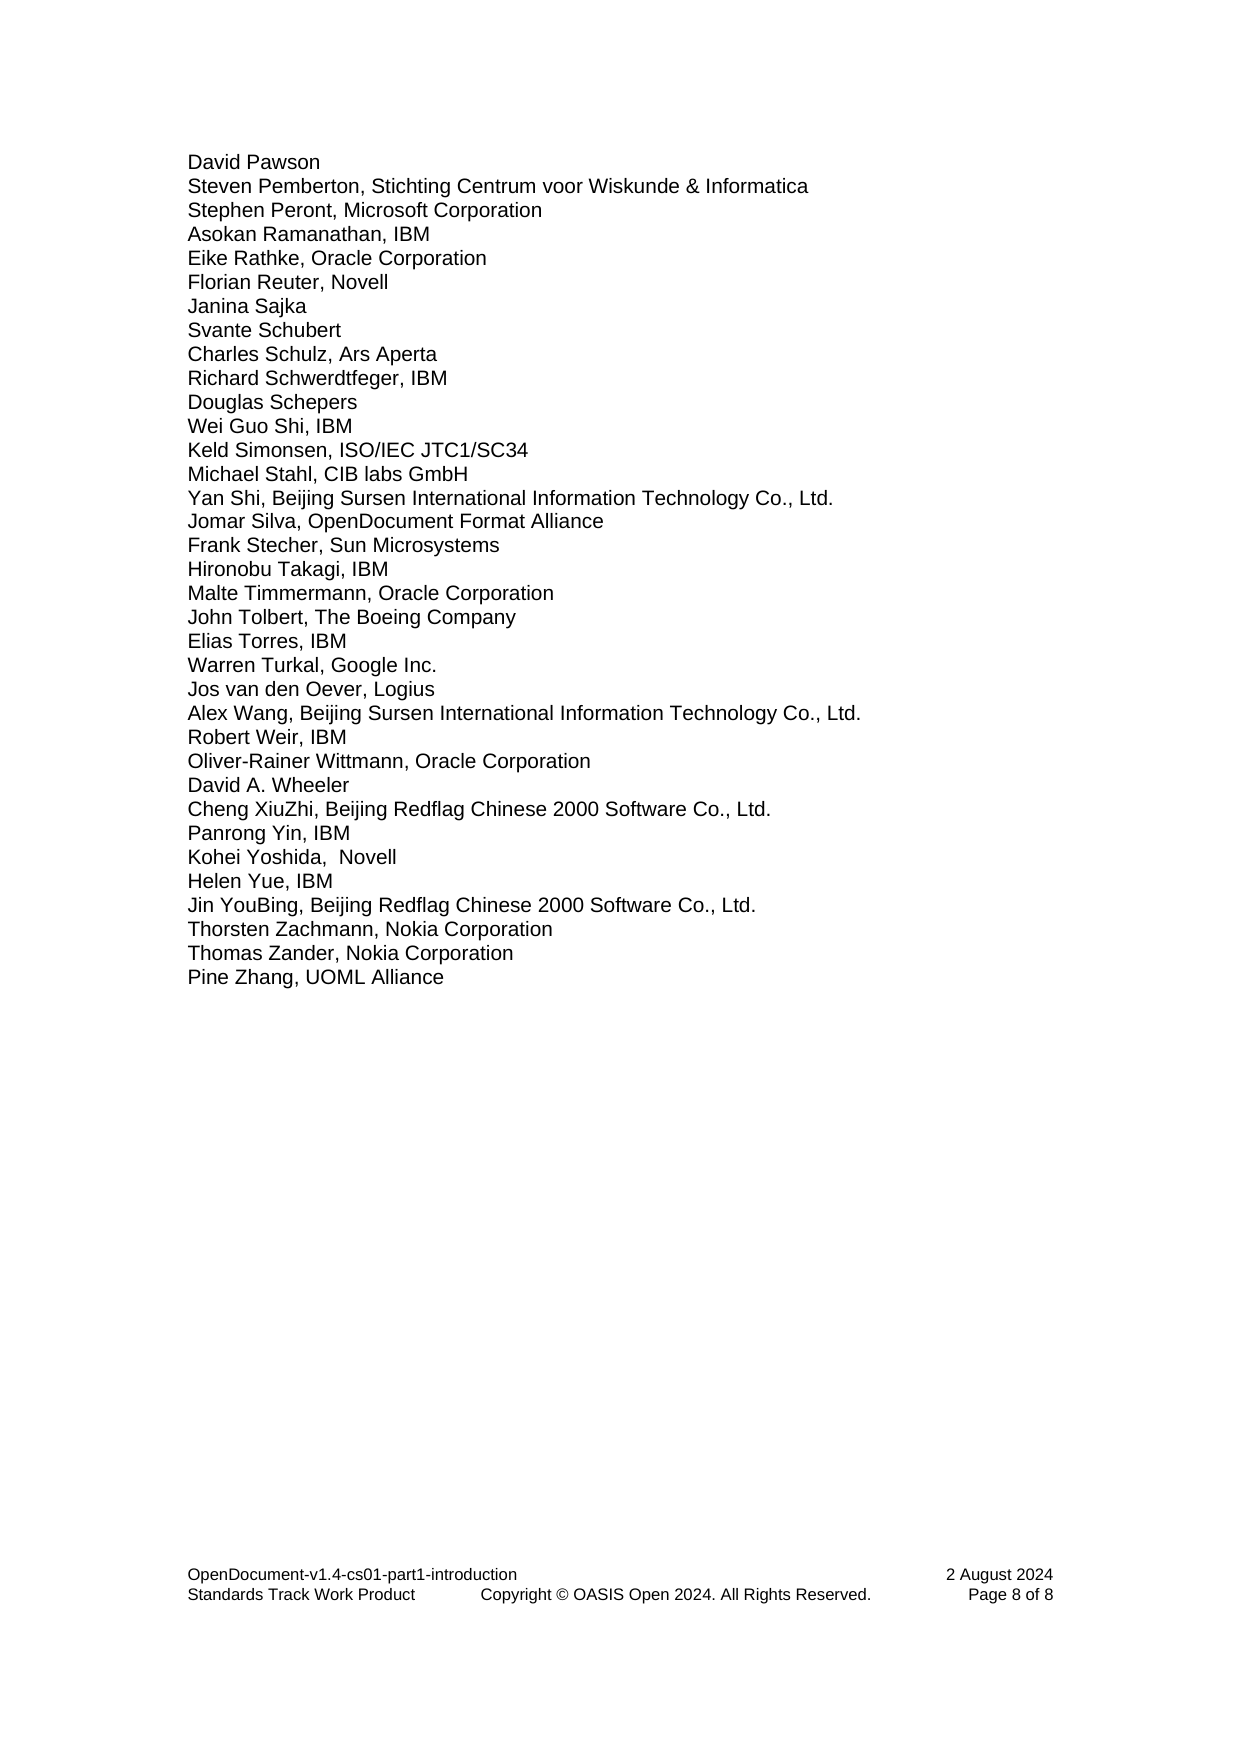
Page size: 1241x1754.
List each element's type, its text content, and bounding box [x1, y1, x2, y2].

text John Tolbert, The Boeing Company [187, 605, 1053, 629]
text Asokan Ramanathan, IBM [187, 222, 1053, 246]
text Jin YouBing, Beijing Redflag Chinese 2000 Software Co., Ltd. [187, 893, 1053, 917]
text Panrong Yin, IBM [187, 821, 1053, 845]
text Steven Pemberton, Stichting Centrum voor Wiskunde & Informatica [187, 174, 1053, 198]
text Jos van den Oever, Logius [187, 677, 1053, 701]
text Keld Simonsen, ISO/IEC JTC1/SC34 [187, 437, 1053, 461]
text Thorsten Zachmann, Nokia Corporation [187, 917, 1053, 941]
text Oliver-Rainer Wittmann, Oracle Corporation [187, 749, 1053, 773]
text Helen Yue, IBM [187, 869, 1053, 893]
text Malte Timmermann, Oracle Corporation [187, 581, 1053, 605]
text Douglas Schepers [187, 389, 1053, 413]
text Elias Torres, IBM [187, 629, 1053, 653]
text Alex Wang, Beijing Sursen International Information Technology Co., Ltd. [187, 701, 1053, 725]
text Stephen Peront, Microsoft Corporation [187, 198, 1053, 222]
text Warren Turkal, Google Inc. [187, 653, 1053, 677]
text Svante Schubert [187, 318, 1053, 342]
text Florian Reuter, Novell [187, 270, 1053, 294]
text Thomas Zander, Nokia Corporation [187, 941, 1053, 964]
text Wei Guo Shi, IBM [187, 413, 1053, 437]
text Hironobu Takagi, IBM [187, 557, 1053, 581]
text Michael Stahl, CIB labs GmbH [187, 461, 1053, 485]
text Cheng XiuZhi, Beijing Redflag Chinese 2000 Software Co., Ltd. [187, 797, 1053, 821]
text Eike Rathke, Oracle Corporation [187, 246, 1053, 270]
text Janina Sajka [187, 294, 1053, 318]
text Yan Shi, Beijing Sursen International Information Technology Co., Ltd. [187, 485, 1053, 509]
text Jomar Silva, OpenDocument Format Alliance [187, 509, 1053, 533]
text Frank Stecher, Sun Microsystems [187, 533, 1053, 557]
text Richard Schwerdtfeger, IBM [187, 366, 1053, 389]
text David A. Wheeler [187, 773, 1053, 797]
text David Pawson [187, 150, 1053, 174]
text Robert Weir, IBM [187, 725, 1053, 749]
text Pine Zhang, UOML Alliance [187, 964, 1053, 988]
text Charles Schulz, Ars Aperta [187, 342, 1053, 366]
text Kohei Yoshida, Novell [187, 845, 1053, 869]
